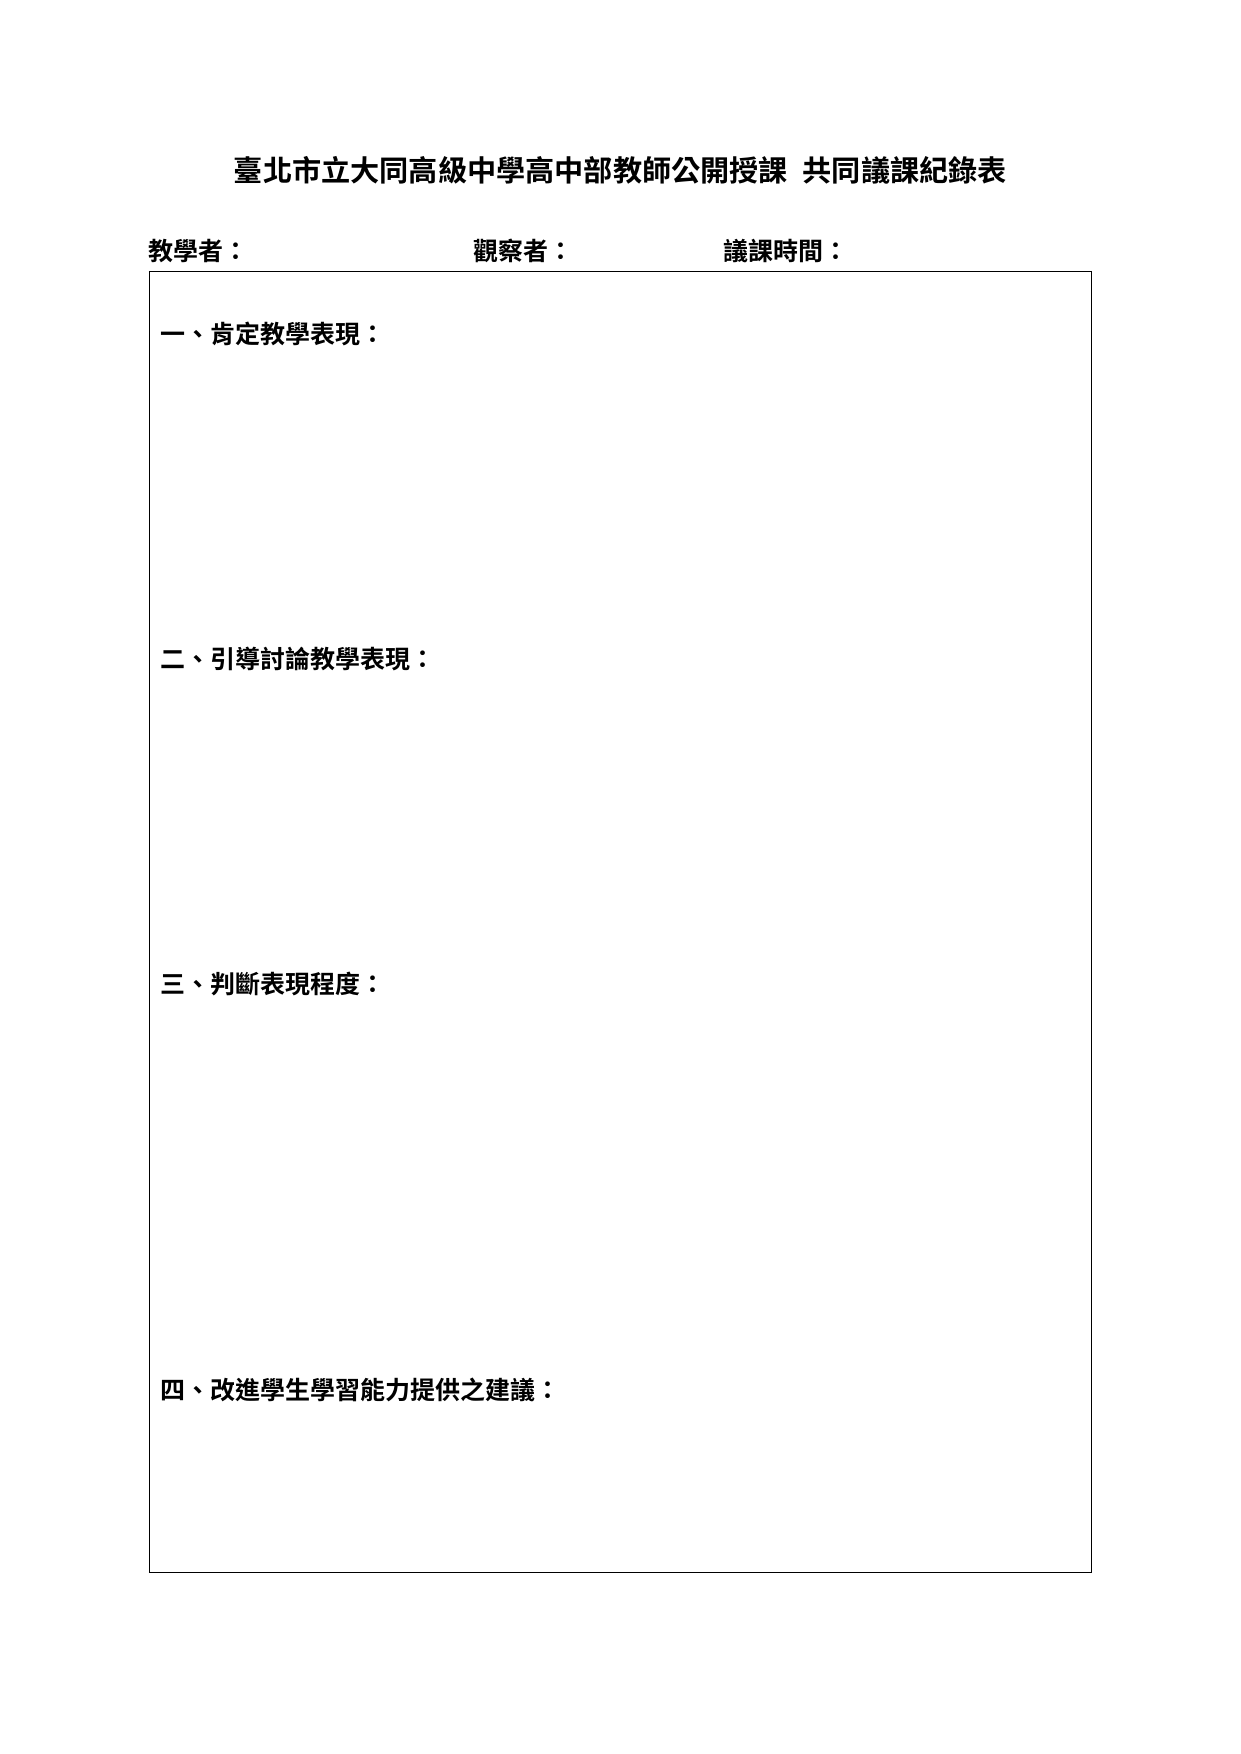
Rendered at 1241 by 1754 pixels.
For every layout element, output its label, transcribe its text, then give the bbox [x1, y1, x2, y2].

text 教學者： 觀察者： 議課時間： [118, 208, 1122, 271]
table_header 一、肯定教學表現： 二、引導討論教學表現： 三、判斷表現程度： 四、改進學生學習能力提供之建議： [150, 272, 1091, 1572]
text 臺北市立大同高級中學高中部教師公開授課 共同議課紀錄表 [118, 127, 1122, 189]
